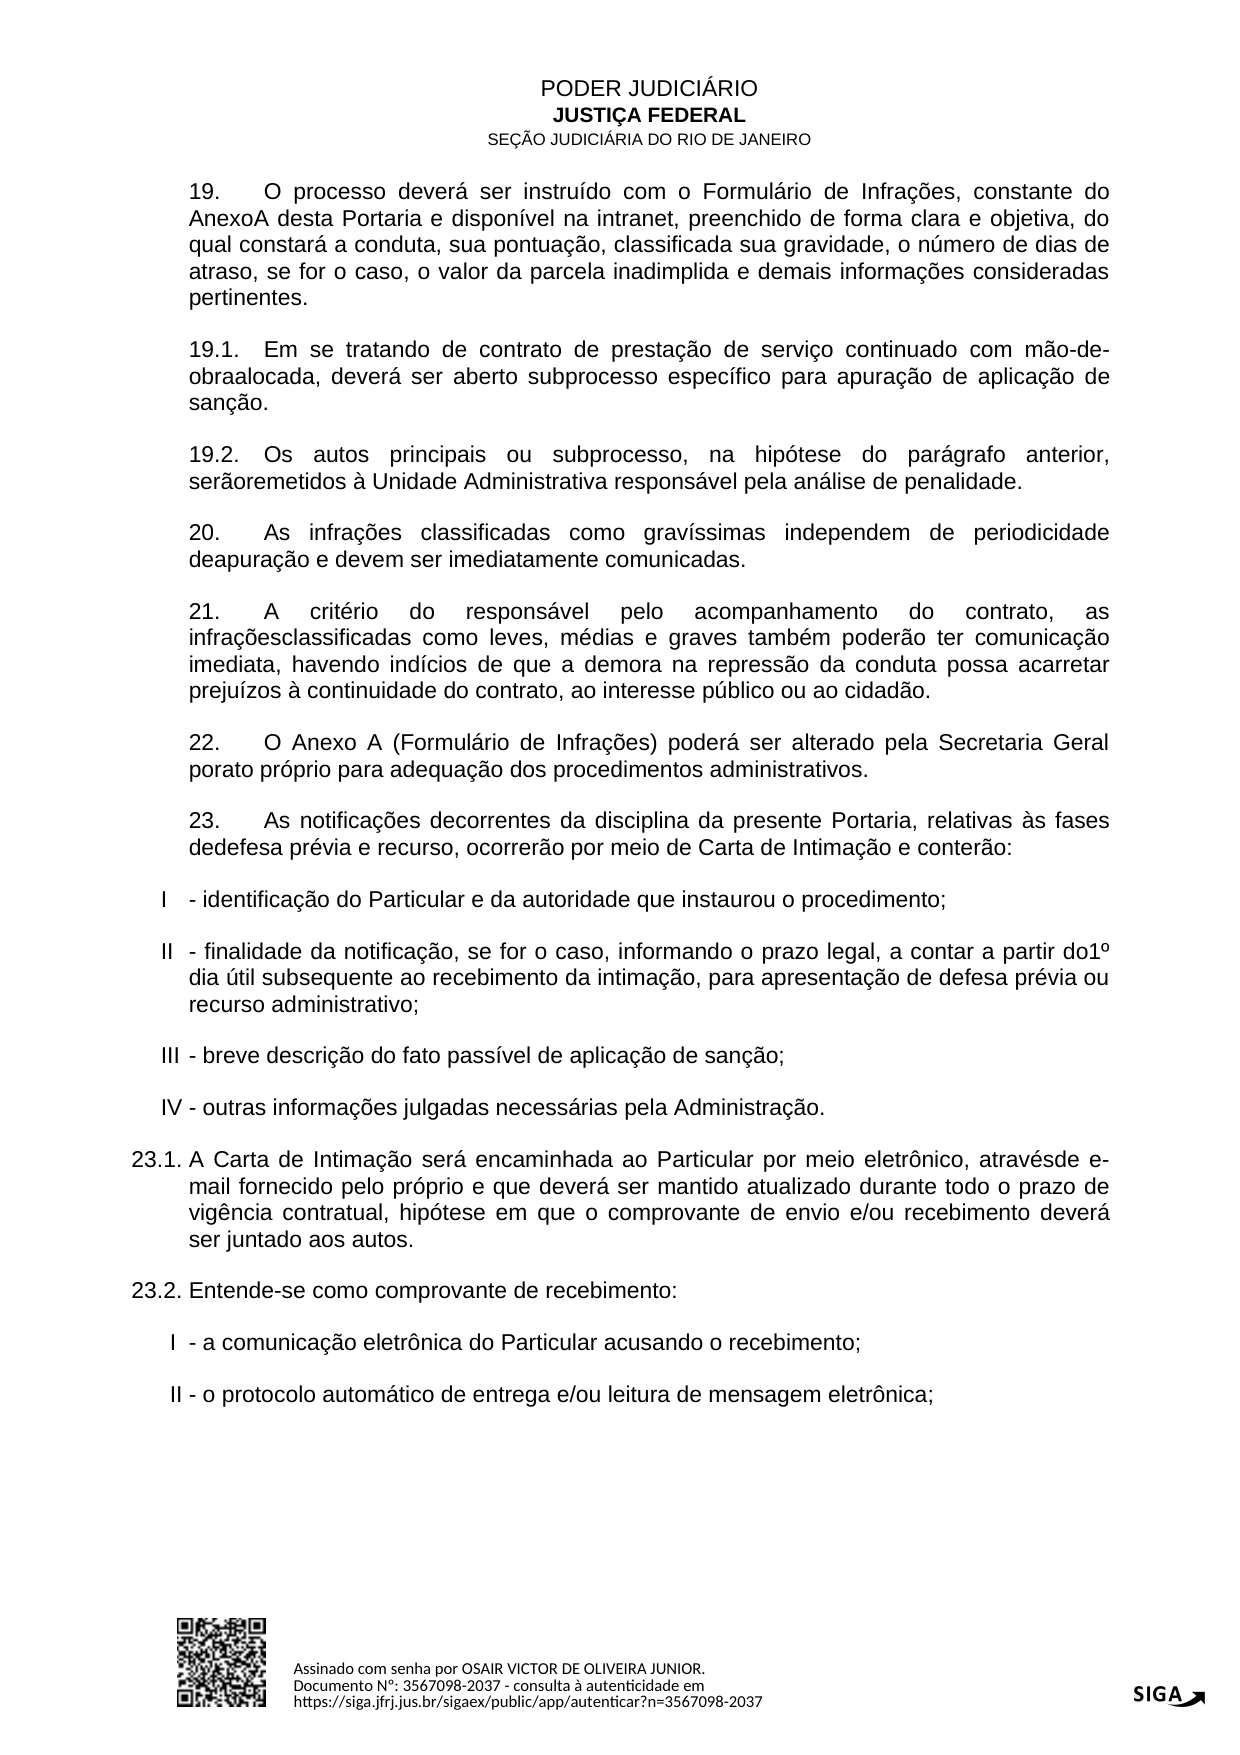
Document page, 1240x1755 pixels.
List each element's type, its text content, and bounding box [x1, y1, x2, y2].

list Entende-se como comprovante de recebimento: [131, 1277, 1111, 1304]
list - identificação do Particular e da autoridade que instaurou o procedimento; [161, 886, 1111, 912]
list - o protocolo automático de entrega e/ou leitura de mensagem eletrônica; [169, 1381, 1111, 1407]
list Os autos principais ou subprocesso, na hipótese do parágrafo anterior, serãoremetidos à Unidade Administrativa responsável pela análise de penalidade. [188, 441, 1111, 494]
list - finalidade da notificação, se for o caso, informando o prazo legal, a contar a partir do1º dia útil subsequente ao recebimento da intimação, para apresentação de defesa prévia ou recurso administrativo; [161, 938, 1111, 1017]
list - a comunicação eletrônica do Particular acusando o recebimento; [169, 1329, 1111, 1356]
list O Anexo A (Formulário de Infrações) poderá ser alterado pela Secretaria Geral porato próprio para adequação dos procedimentos administrativos. [188, 729, 1111, 782]
list As notificações decorrentes da disciplina da presente Portaria, relativas às fases dedefesa prévia e recurso, ocorrerão por meio de Carta de Intimação e conterão: [188, 807, 1111, 860]
list As infrações classificadas como gravíssimas independem de periodicidade deapuração e devem ser imediatamente comunicadas. [188, 519, 1111, 572]
list A critério do responsável pelo acompanhamento do contrato, as infraçõesclassificadas como leves, médias e graves também poderão ter comunicação imediata, havendo indícios de que a demora na repressão da conduta possa acarretar prejuízos à continuidade do contrato, ao interesse público ou ao cidadão. [188, 598, 1111, 704]
list - breve descrição do fato passível de aplicação de sanção; [161, 1042, 1111, 1069]
list Em se tratando de contrato de prestação de serviço continuado com mão-de-obraalocada, deverá ser aberto subprocesso específico para apuração de aplicação de sanção. [188, 336, 1111, 416]
list O processo deverá ser instruído com o Formulário de Infrações, constante do AnexoA desta Portaria e disponível na intranet, preenchido de forma clara e objetiva, do qual constará a conduta, sua pontuação, classificada sua gravidade, o número de dias de atraso, se for o caso, o valor da parcela inadimplida e demais informações consideradas pertinentes. [188, 178, 1111, 311]
list - outras informações julgadas necessárias pela Administração. [161, 1094, 1111, 1121]
list A Carta de Intimação será encaminhada ao Particular por meio eletrônico, atravésde e-mail fornecido pelo próprio e que deverá ser mantido atualizado durante todo o prazo de vigência contratual, hipótese em que o comprovante de envio e/ou recebimento deverá ser juntado aos autos. [131, 1146, 1111, 1252]
